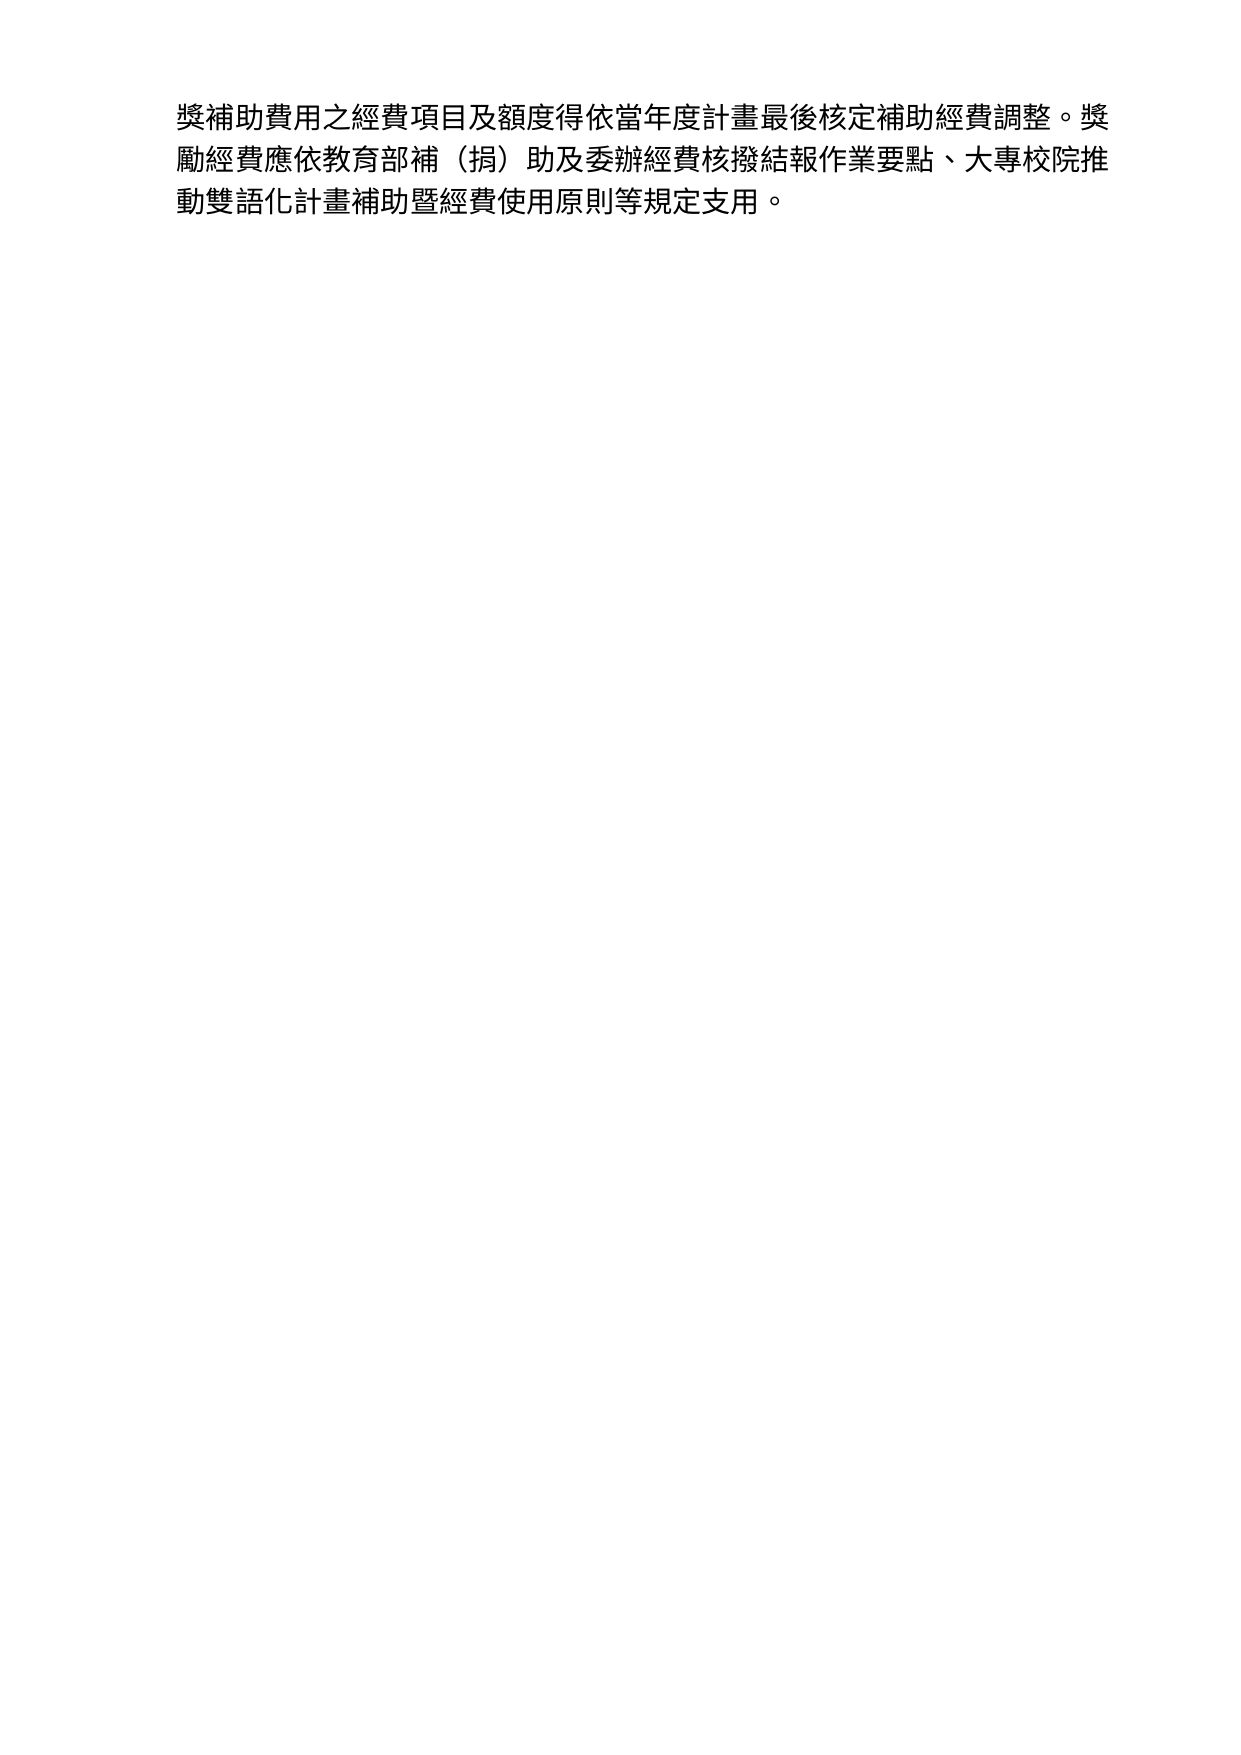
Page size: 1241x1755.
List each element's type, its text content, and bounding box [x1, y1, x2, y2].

list 獎補助費用之經費項目及額度得依當年度計畫最後核定補助經費調整。獎勵經費應依教育部補（捐）助及委辦經費核撥結報作業要點、大專校院推動雙語化計畫補助暨經費使用原則等規定支用。 [118, 94, 1122, 221]
